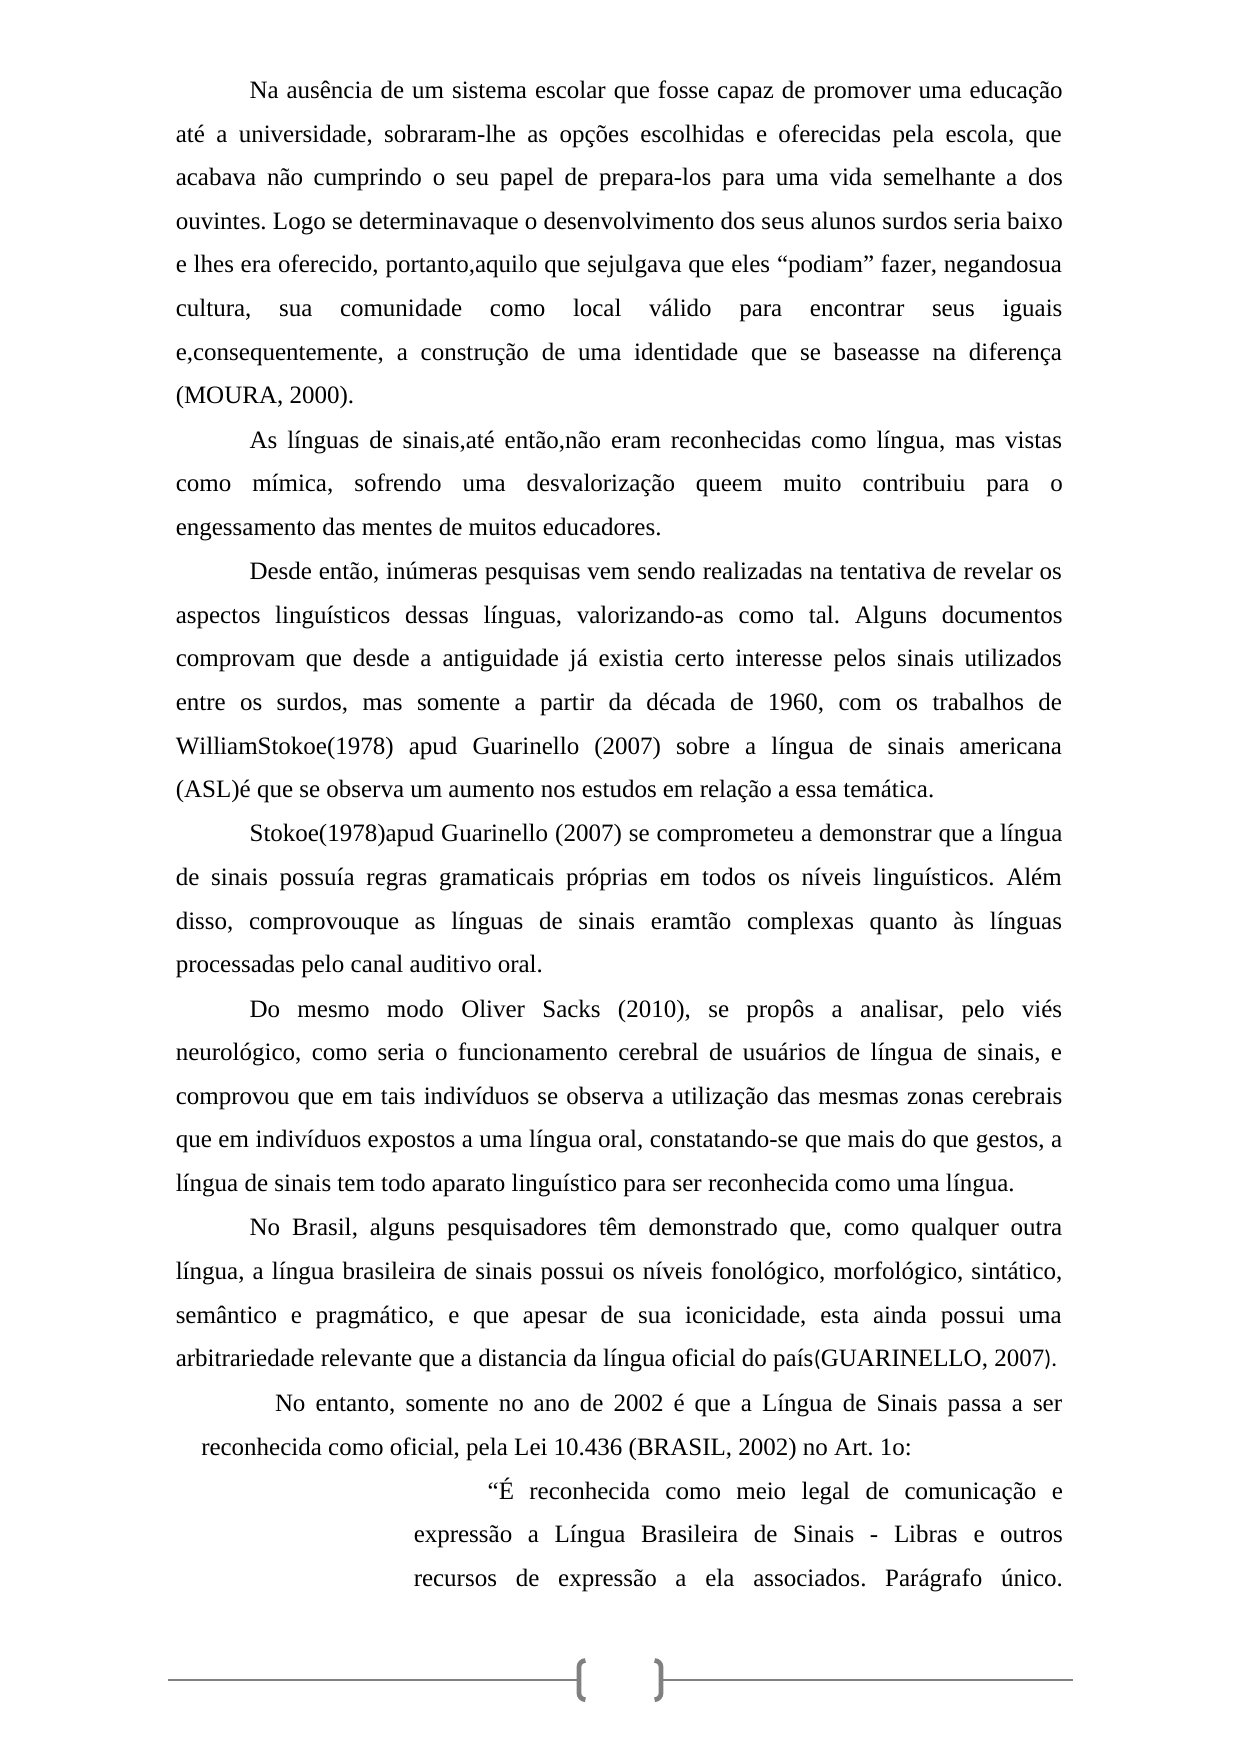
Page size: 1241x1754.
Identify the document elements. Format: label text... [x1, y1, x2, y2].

text Do mesmo modo Oliver Sacks (2010), se propôs a analisar, pelo viés neurológico, como seria o funcionamento cerebral de usuários de língua de sinais, e comprovou que em tais indivíduos se observa a utilização das mesmas zonas cerebrais que em indivíduos expostos a uma língua oral, constatando-se que mais do que gestos, a língua de sinais tem todo aparato linguístico para ser reconhecida como uma língua. [176, 994, 1063, 1197]
text Stokoe(1978)apud Guarinello (2007) se comprometeu a demonstrar que a língua de sinais possuía regras gramaticais próprias em todos os níveis linguísticos. Além disso, comprovouque as línguas de sinais eramtão complexas quanto às línguas processadas pelo canal auditivo oral. [176, 818, 1063, 978]
text No Brasil, alguns pesquisadores têm demonstrado que, como qualquer outra língua, a língua brasileira de sinais possui os níveis fonológico, morfológico, sintático, semântico e pragmático, e que apesar de sua iconicidade, esta ainda possui uma arbitrariedade relevante que a distancia da língua oficial do país(GUARINELLO, 2007). [176, 1212, 1063, 1372]
text Na ausência de um sistema escolar que fosse capaz de promover uma educação até a universidade, sobraram-lhe as opções escolhidas e oferecidas pela escola, que acabava não cumprindo o seu papel de prepara-los para uma vida semelhante a dos ouvintes. Logo se determinavaque o desenvolvimento dos seus alunos surdos seria baixo e lhes era oferecido, portanto,aquilo que sejulgava que eles “podiam” fazer, negandosua cultura, sua comunidade como local válido para encontrar seus iguais e,consequentemente, a construção de uma identidade que se baseasse na diferença (MOURA, 2000). [176, 75, 1063, 409]
text No entanto, somente no ano de 2002 é que a Língua de Sinais passa a ser reconhecida como oficial, pela Lei 10.436 (BRASIL, 2002) no Art. 1o: [201, 1388, 1063, 1460]
text Desde então, inúmeras pesquisas vem sendo realizadas na tentativa de revelar os aspectos linguísticos dessas línguas, valorizando-as como tal. Alguns documentos comprovam que desde a antiguidade já existia certo interesse pelos sinais utilizados entre os surdos, mas somente a partir da década de 1960, com os trabalhos de WilliamStokoe(1978) apud Guarinello (2007) sobre a língua de sinais americana (ASL)é que se observa um aumento nos estudos em relação a essa temática. [176, 556, 1063, 803]
text “É reconhecida como meio legal de comunicação e expressão a Língua Brasileira de Sinais - Libras e outros recursos de expressão a ela associados. Parágrafo único. [413, 1476, 1063, 1592]
text As línguas de sinais,até então,não eram reconhecidas como língua, mas vistas como mímica, sofrendo uma desvalorização queem muito contribuiu para o engessamento das mentes de muitos educadores. [176, 425, 1063, 541]
